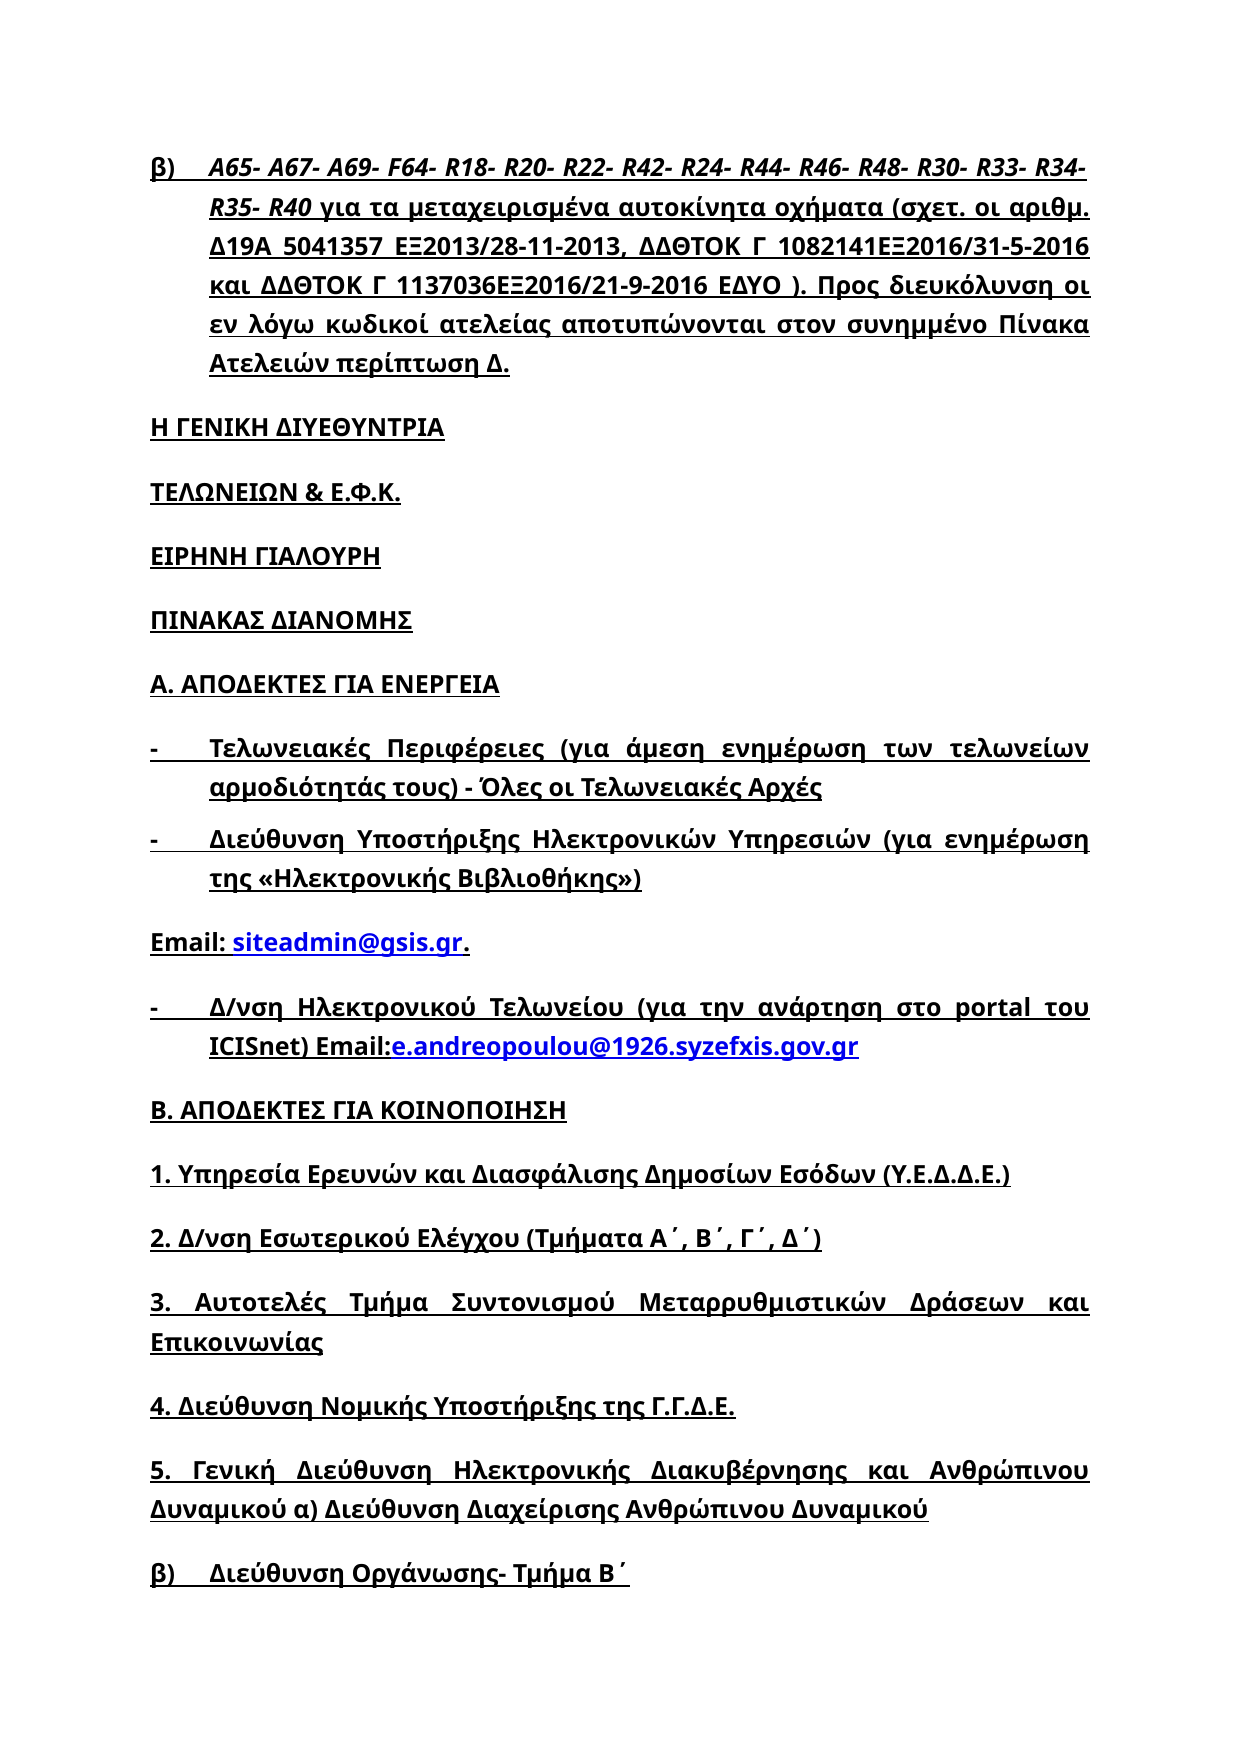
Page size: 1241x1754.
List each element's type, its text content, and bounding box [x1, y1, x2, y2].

text ΕΙΡΗΝΗ ΓΙΑΛΟΥΡΗ [150, 538, 1090, 572]
list ICISnet) Email:e.andreopoulou@1926.syzefxis.gov.gr [150, 1020, 1090, 1062]
list της «Ηλεκτρονικής Βιβλιοθήκης») [150, 852, 1090, 895]
text Email: siteadmin@gsis.gr. [150, 925, 1090, 959]
list - Τελωνειακές Περιφέρειες (για άμεση ενημέρωση των τελωνείων [150, 731, 1090, 760]
list - Διεύθυνση Υποστήριξης Ηλεκτρονικών Υπηρεσιών (για ενημέρωση [150, 822, 1090, 851]
text Η ΓΕΝΙΚΗ ΔΙΥΕΘΥΝΤΡΙΑ [150, 410, 1090, 444]
text 4. Διεύθυνση Νομικής Υποστήριξης της Γ.Γ.Δ.Ε. [150, 1388, 1090, 1422]
text Δυναμικού α) Διεύθυνση Διαχείρισης Ανθρώπινου Δυναμικού [150, 1483, 1090, 1526]
list β) Α65- Α67- Α69- F64- R18- R20- R22- R42- R24- R44- R46- R48- R30- R33- R34- R35- R40 για τα μεταχειρισμένα αυτοκίνητα οχήματα (σχετ. οι αριθμ. Δ19Α 5041357 ΕΞ2013/28-11-2013, ΔΔΘΤΟΚ Γ 1082141ΕΞ2016/31-5-2016 και ΔΔΘΤΟΚ Γ 1137036ΕΞ2016/21-9-2016 ΕΔΥΟ ). Προς διευκόλυνση οι εν λόγω κωδικοί ατελείας αποτυπώνονται στον συνημμένο Πίνακα Ατελειών περίπτωση Δ. [150, 150, 1090, 380]
list αρμοδιότητάς τους) - Όλες οι Τελωνειακές Αρχές [150, 762, 1090, 804]
text 1. Υπηρεσία Ερευνών και Διασφάλισης Δημοσίων Εσόδων (Υ.Ε.Δ.Δ.Ε.) [150, 1157, 1090, 1191]
list β) Διεύθυνση Οργάνωσης- Τμήμα Β΄ [150, 1556, 1090, 1590]
text Επικοινωνίας [150, 1316, 1090, 1358]
text ΠΙΝΑΚΑΣ ΔΙΑΝΟΜΗΣ [150, 602, 1090, 637]
text ΤΕΛΩΝΕΙΩΝ & Ε.Φ.Κ. [150, 474, 1090, 508]
list - Δ/νση Ηλεκτρονικού Τελωνείου (για την ανάρτηση στο portal του [150, 989, 1090, 1018]
text 2. Δ/νση Εσωτερικού Ελέγχου (Τμήματα Α΄, Β΄, Γ΄, Δ΄) [150, 1221, 1090, 1255]
text 3. Αυτοτελές Τμήμα Συντονισμού Μεταρρυθμιστικών Δράσεων και [150, 1285, 1090, 1314]
text Α. ΑΠΟΔΕΚΤΕΣ ΓΙΑ ΕΝΕΡΓΕΙΑ [150, 667, 1090, 701]
text 5. Γενική Διεύθυνση Ηλεκτρονικής Διακυβέρνησης και Ανθρώπινου [150, 1452, 1090, 1481]
text Β. ΑΠΟΔΕΚΤΕΣ ΓΙΑ ΚΟΙΝΟΠΟΙΗΣΗ [150, 1092, 1090, 1127]
